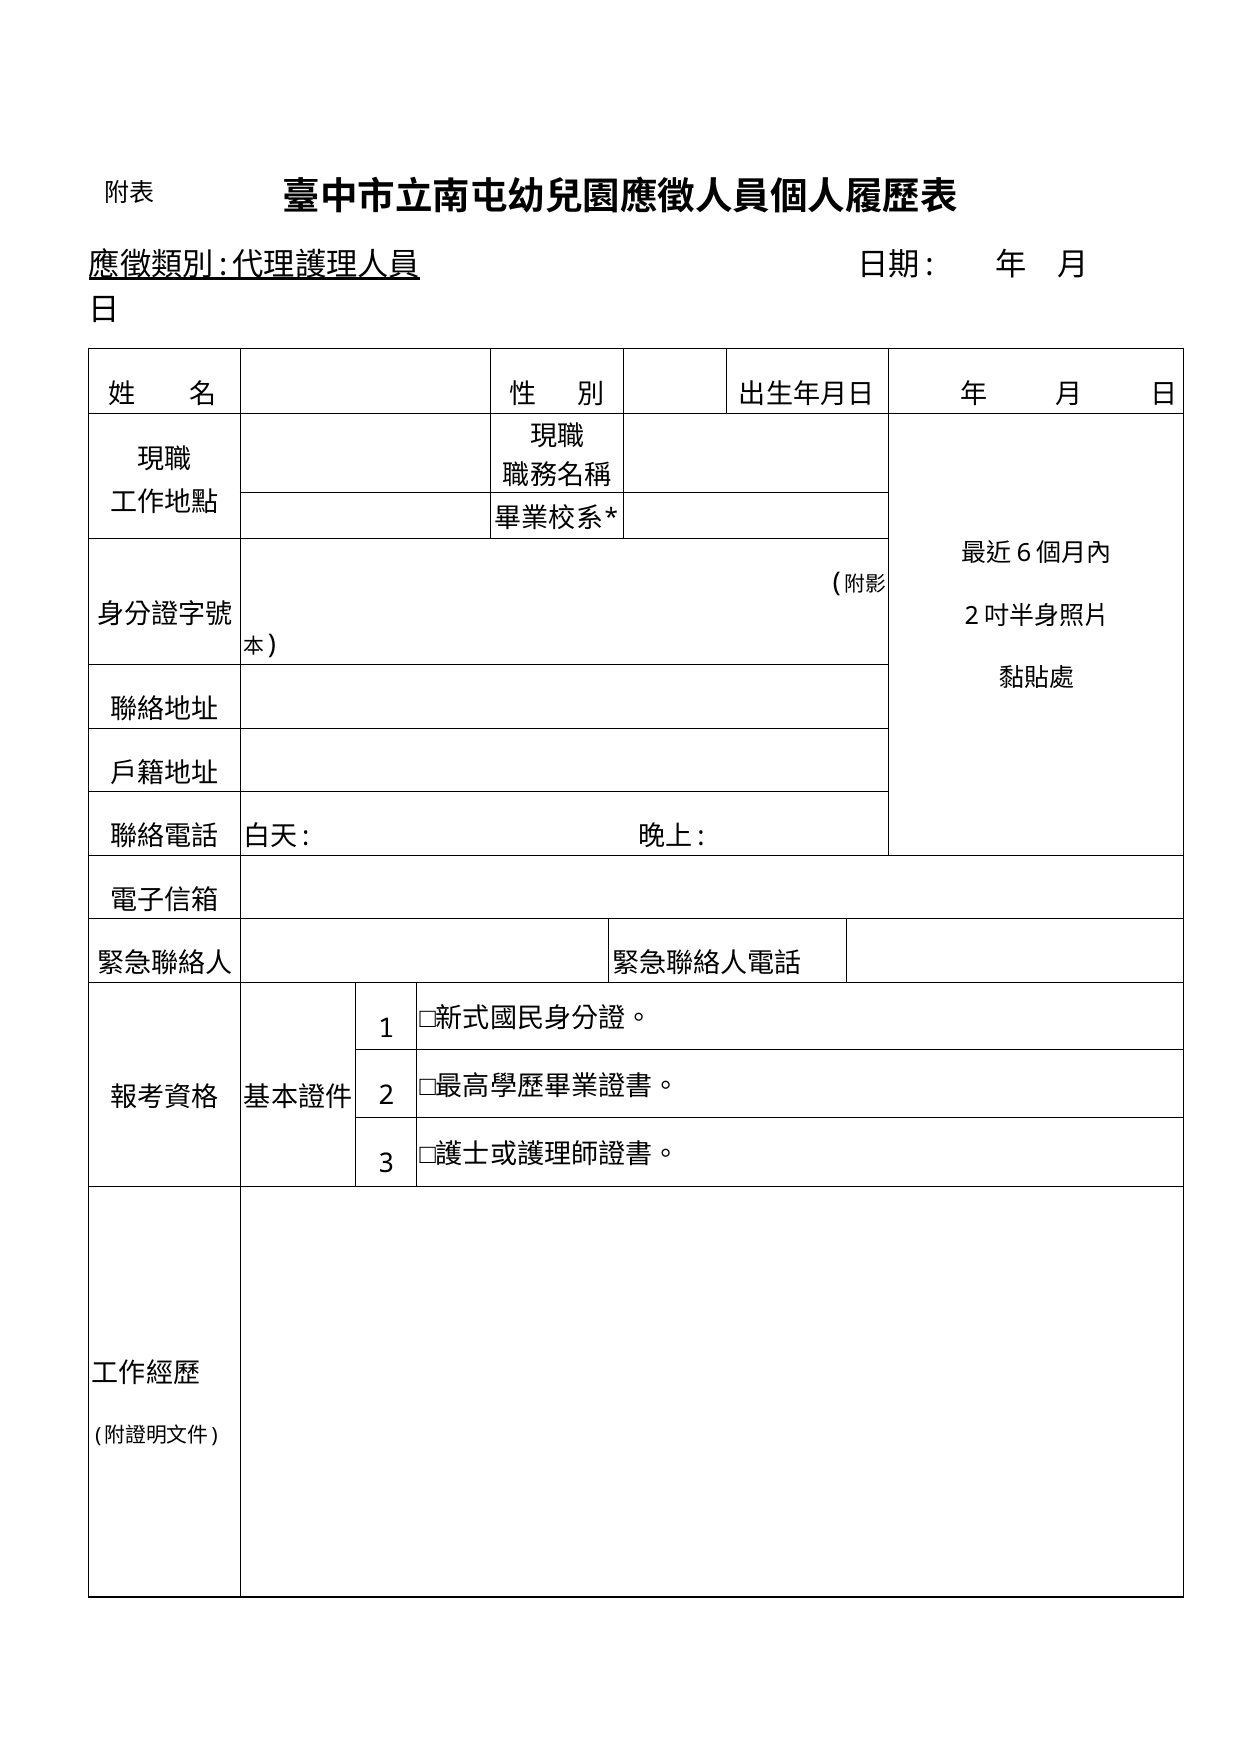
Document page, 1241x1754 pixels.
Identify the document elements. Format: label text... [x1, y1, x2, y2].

table_cell 最近6個月內 2吋半身照片 黏貼處 [889, 414, 1183, 855]
table_cell 聯絡電話 [89, 792, 240, 855]
table_cell 緊急聯絡人電話 [609, 919, 846, 982]
text 附表1 [104, 173, 174, 210]
table_header [624, 349, 726, 413]
table_header 姓 名 [89, 349, 240, 413]
table_cell 聯絡地址 [89, 665, 240, 728]
table_header [241, 349, 490, 413]
table_cell □新式國民身分證。 [417, 983, 1183, 1049]
table_cell 現職 職務名稱 [491, 414, 623, 492]
text 應徵類別:代理護理人員 日期: 年 月 日 [89, 239, 1152, 329]
table_cell 3 [356, 1118, 416, 1186]
table_cell [847, 919, 1183, 982]
table_cell 身分證字號 [89, 539, 240, 664]
table_cell 現職 工作地點 [89, 414, 240, 538]
table_cell 工作經歷 (附證明文件) [89, 1187, 240, 1596]
table_cell [241, 493, 490, 538]
table_cell [241, 414, 490, 492]
table_cell 報考資格 [89, 983, 240, 1186]
text 臺中市立南屯幼兒園應徵人員個人履歷表 [89, 165, 1152, 220]
table_cell [241, 919, 608, 982]
table_cell □最高學歷畢業證書。 [417, 1050, 1183, 1117]
table_header 年 月 日 [889, 349, 1183, 413]
table_cell [241, 1187, 1183, 1596]
table_header 性 別 [491, 349, 623, 413]
table_cell [624, 493, 888, 538]
table_cell 電子信箱 [89, 856, 240, 918]
table_cell [241, 729, 888, 791]
table_cell 戶籍地址 [89, 729, 240, 791]
table_cell 2 [356, 1050, 416, 1117]
table_cell 白天: 晚上: [241, 792, 888, 855]
table_cell 基本證件 [241, 983, 355, 1186]
table_cell [624, 414, 888, 492]
table_cell [241, 665, 888, 728]
table_cell 畢業校系* [491, 493, 623, 538]
table_cell [241, 856, 1183, 918]
table_cell 緊急聯絡人 [89, 919, 240, 982]
table_cell 1 [356, 983, 416, 1049]
table_cell (附影本) [241, 539, 888, 664]
table_cell □護士或護理師證書。 [417, 1118, 1183, 1186]
table_header 出生年月日 [727, 349, 888, 413]
